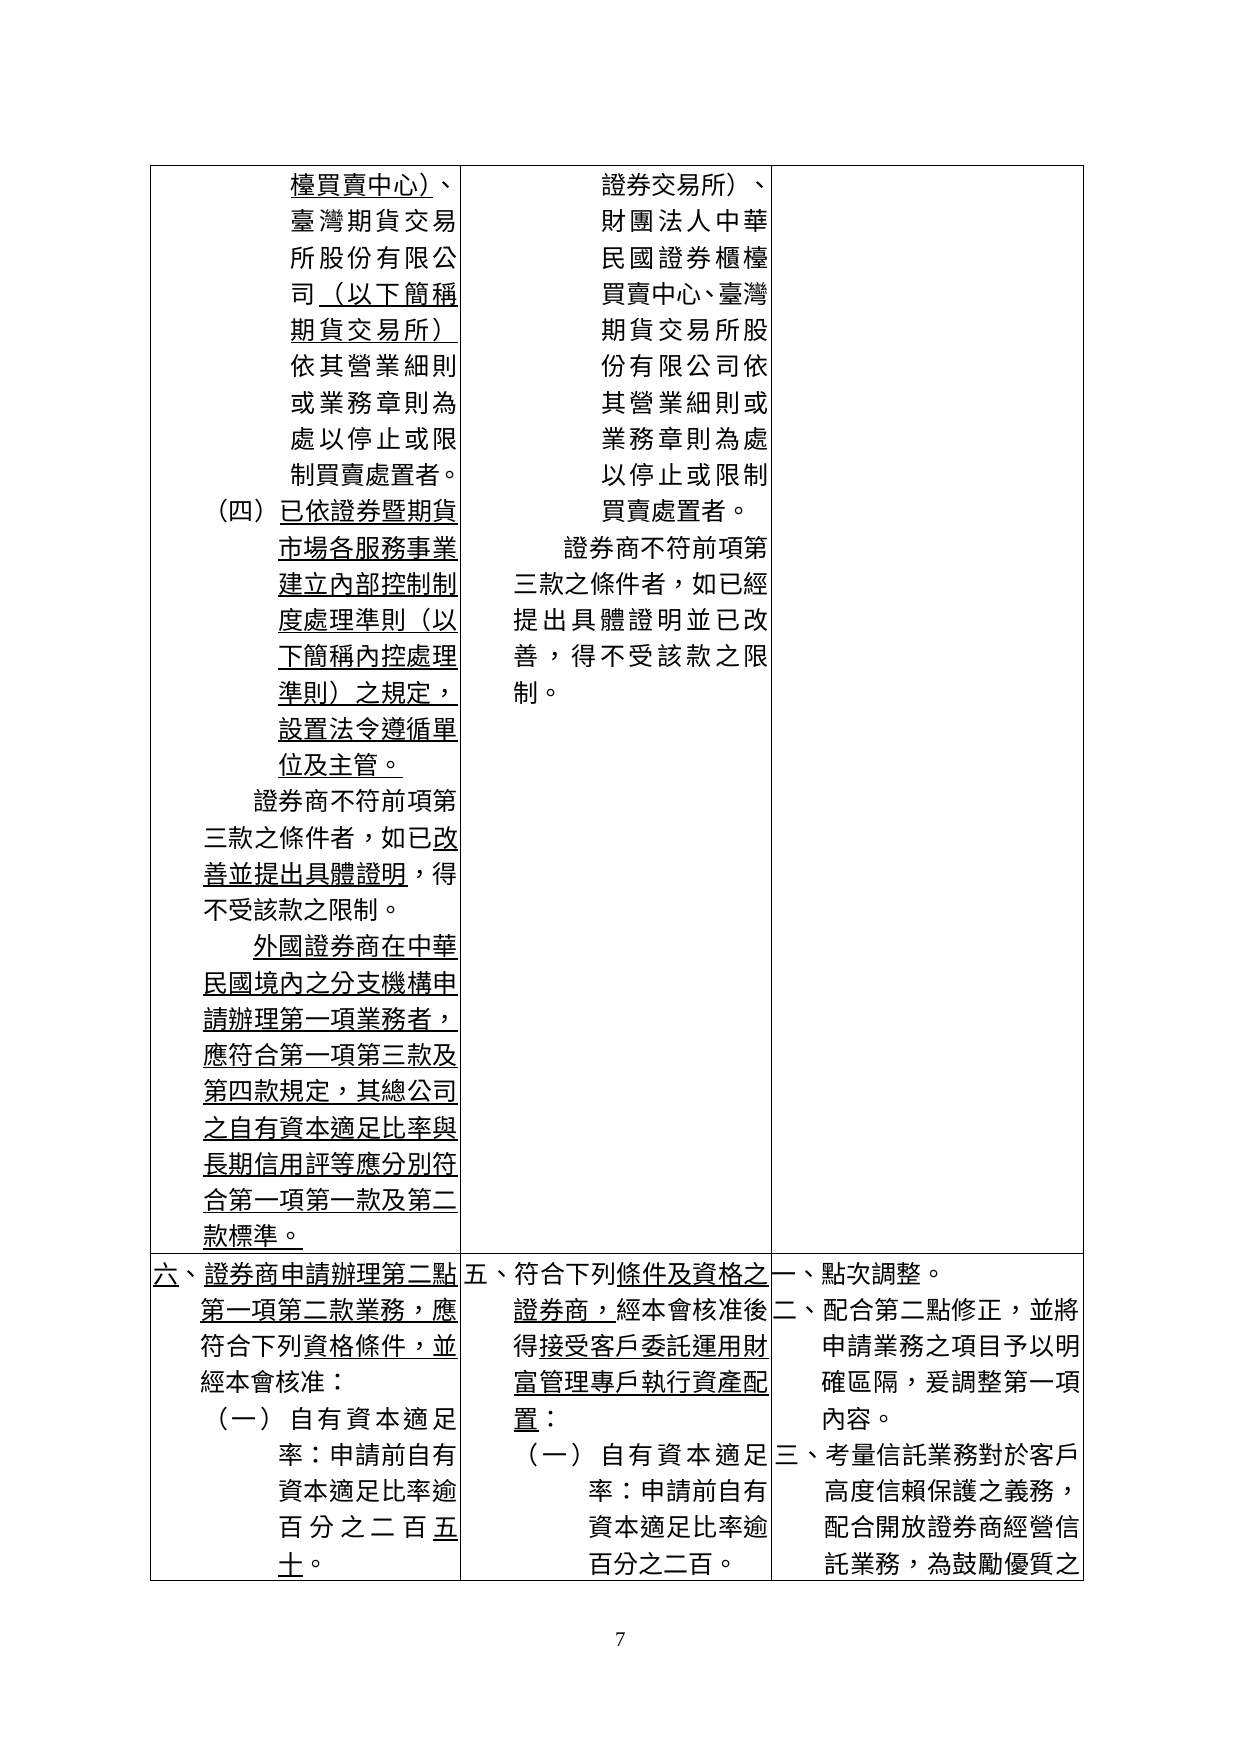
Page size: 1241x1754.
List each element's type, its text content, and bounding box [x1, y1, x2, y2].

table_cell 一、點次調整。 二、配合第二點修正，並將申請業務之項目予以明確區隔，爰調整第一項內容。 三、考量信託業務對於客戶高度信賴保護之義務，配合開放證券商經營信託業務，為鼓勵優質之 [772, 1254, 1083, 1580]
table_cell 檯買賣中心）、臺灣期貨交易所股份有限公司（以下簡稱期貨交易所）依其營業細則或業務章則為處以停止或限制買賣處置者。 （四）已依證券暨期貨市場各服務事業建立內部控制制度處理準則（以下簡稱內控處理準則）之規定，設置法令遵循單位及主管。 證券商不符前項第三款之條件者，如已改善並提出具體證明，得不受該款之限制。 外國證券商在中華民國境內之分支機構申請辦理第一項業務者，應符合第一項第三款及第四款規定，其總公司之自有資本適足比率與長期信用評等應分別符合第一項第一款及第二款標準。 [151, 166, 460, 1253]
table_cell 五、符合下列條件及資格之證券商，經本會核准後得接受客戶委託運用財富管理專戶執行資產配置： （一）自有資本適足率：申請前自有資本適足比率逾百分之二百。 [461, 1254, 771, 1580]
table_cell 六、證券商申請辦理第二點第一項第二款業務，應符合下列資格條件，並經本會核准： （一）自有資本適足率：申請前自有資本適足比率逾百分之二百五十。 [151, 1254, 460, 1580]
table_cell [772, 166, 1083, 1253]
table_cell 證券交易所）、財團法人中華民國證券櫃檯買賣中心、臺灣期貨交易所股份有限公司依其營業細則或業務章則為處以停止或限制買賣處置者。 證券商不符前項第三款之條件者，如已經提出具體證明並已改善，得不受該款之限制。 [461, 166, 771, 1253]
